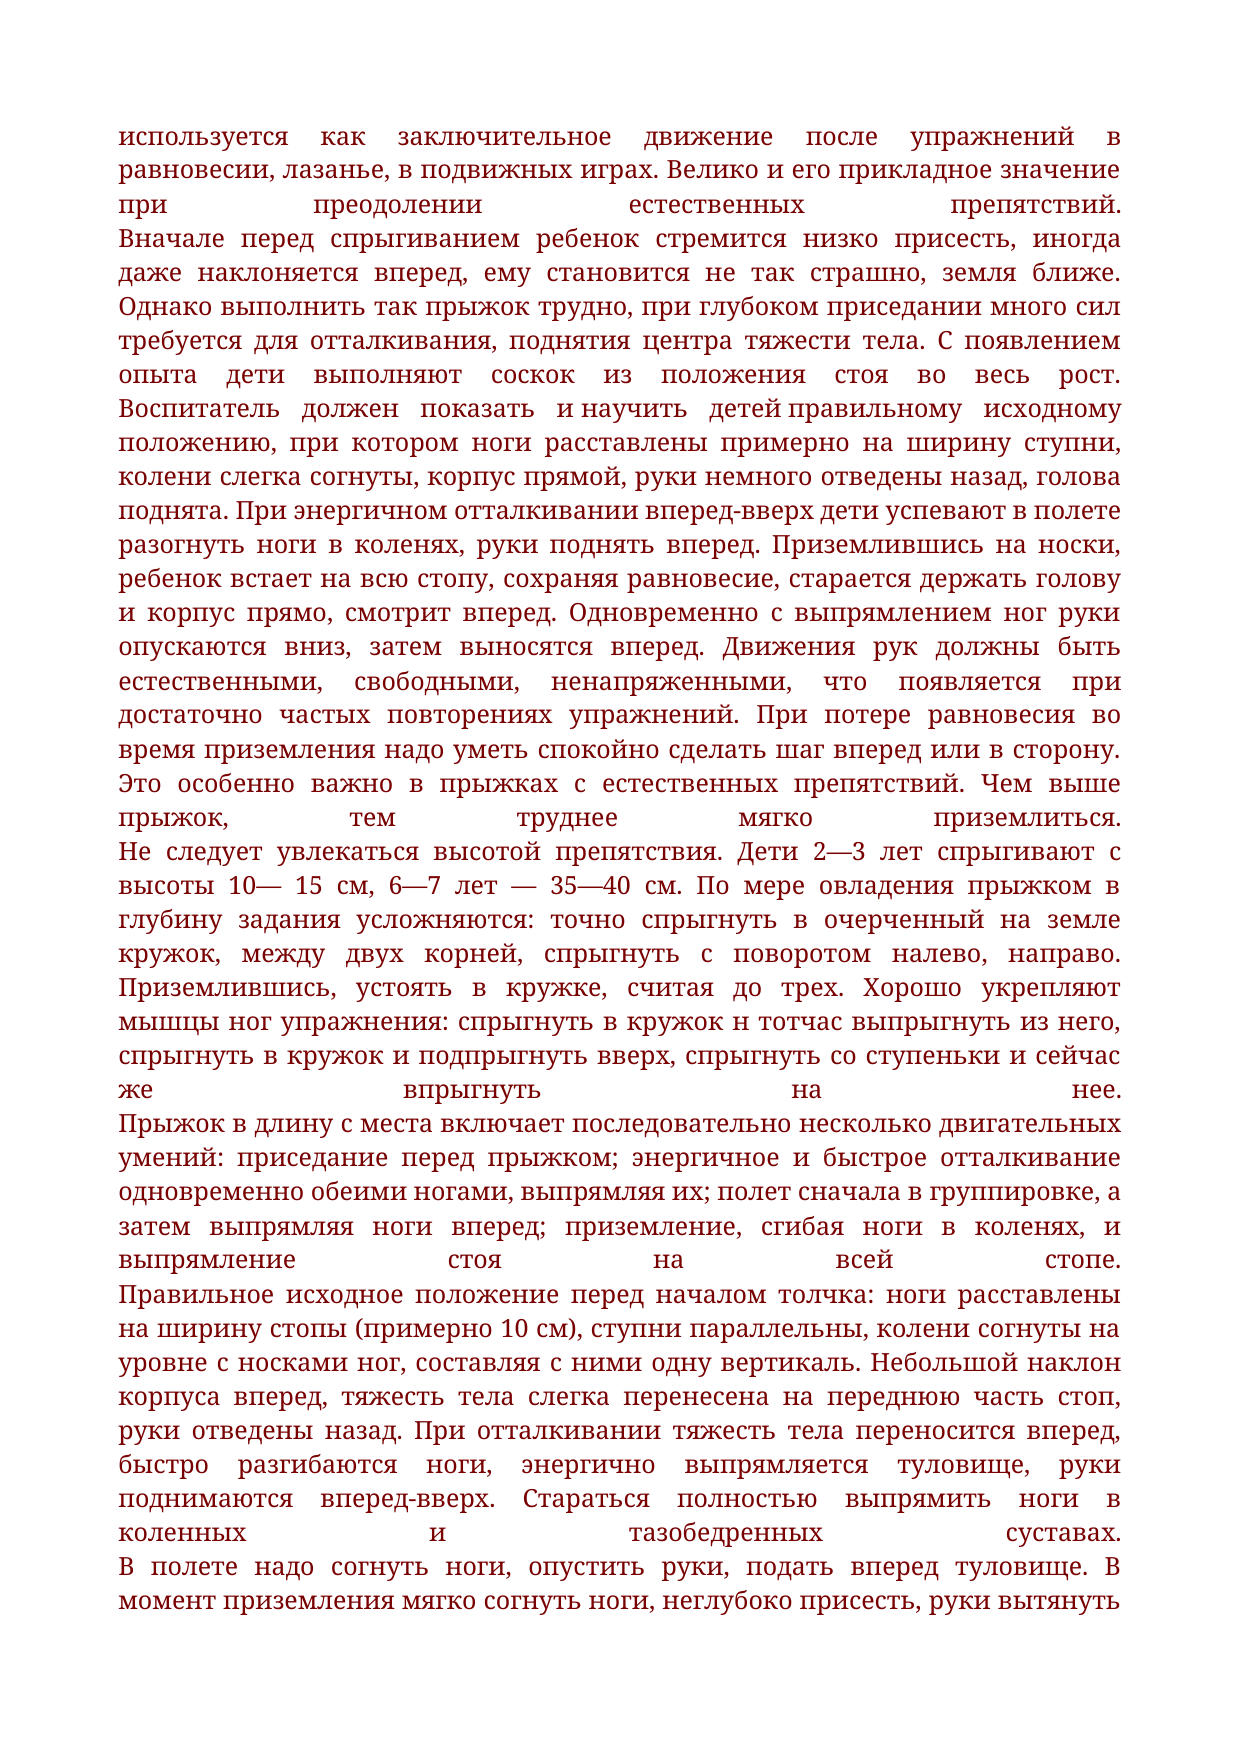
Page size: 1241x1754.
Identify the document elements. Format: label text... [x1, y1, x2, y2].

text используется как заключительное движение после упражнений в равновесии, лазанье, в подвижных играх. Велико и его прикладное значение при преодолении естественных препятствий. Вначале перед спрыгиванием ребенок стремится низко присесть, иногда даже наклоняется вперед, ему становится не так страшно, земля ближе. Однако выполнить так прыжок трудно, при глубоком приседании много сил требуется для отталкивания, поднятия центра тяжести тела. С появлением опыта дети выполняют соскок из положения стоя во весь рост. Воспитатель должен показать и научить детей правильному исходному положению, при котором ноги расставлены примерно на ширину ступни, колени слегка согнуты, корпус прямой, руки немного отведены назад, голова поднята. При энергичном отталкивании вперед-вверх дети успевают в полете разогнуть ноги в коленях, руки поднять вперед. Приземлившись на носки, ребенок встает на всю стопу, сохраняя равновесие, старается держать голову и корпус прямо, смотрит вперед. Одновременно с выпрямлением ног руки опускаются вниз, затем выносятся вперед. Движения рук должны быть естественными, свободными, ненапряженными, что появляется при достаточно частых повторениях упражнений. При потере равновесия во время приземления надо уметь спокойно сделать шаг вперед или в сторону. Это особенно важно в прыжках с естественных препятствий. Чем выше прыжок, тем труднее мягко приземлиться. Не следует увлекаться высотой препятствия. Дети 2—3 лет спрыгивают с высоты 10— 15 см, 6—7 лет — 35—40 см. По мере овладения прыжком в глубину задания усложняются: точно спрыгнуть в очерченный на земле кружок, между двух корней, спрыгнуть с поворотом налево, направо. Приземлившись, устоять в кружке, считая до трех. Хорошо укрепляют мышцы ног упражнения: спрыгнуть в кружок н тотчас выпрыгнуть из него, спрыгнуть в кружок и подпрыгнуть вверх, спрыгнуть со ступеньки и сейчас же впрыгнуть на нее. Прыжок в длину с места включает последовательно несколько двигательных умений: приседание перед прыжком; энергичное и быстрое отталкивание одновременно обеими ногами, выпрямляя их; полет сначала в группировке, а затем выпрямляя ноги вперед; приземление, сгибая ноги в коленях, и выпрямление стоя на всей стопе. Правильное исходное положение перед началом толчка: ноги расставлены на ширину стопы (примерно 10 см), ступни параллельны, колени согнуты на уровне с носками ног, составляя с ними одну вертикаль. Небольшой наклон корпуса вперед, тяжесть тела слегка перенесена на переднюю часть стоп, руки отведены назад. При отталкивании тяжесть тела переносится вперед, быстро разгибаются ноги, энергично выпрямляется туловище, руки поднимаются вперед-вверх. Стараться полностью выпрямить ноги в коленных и тазобедренных суставах. В полете надо согнуть ноги, опустить руки, подать вперед туловище. В момент приземления мягко согнуть ноги, неглубоко присесть, руки вытянуть [118, 118, 1122, 1617]
